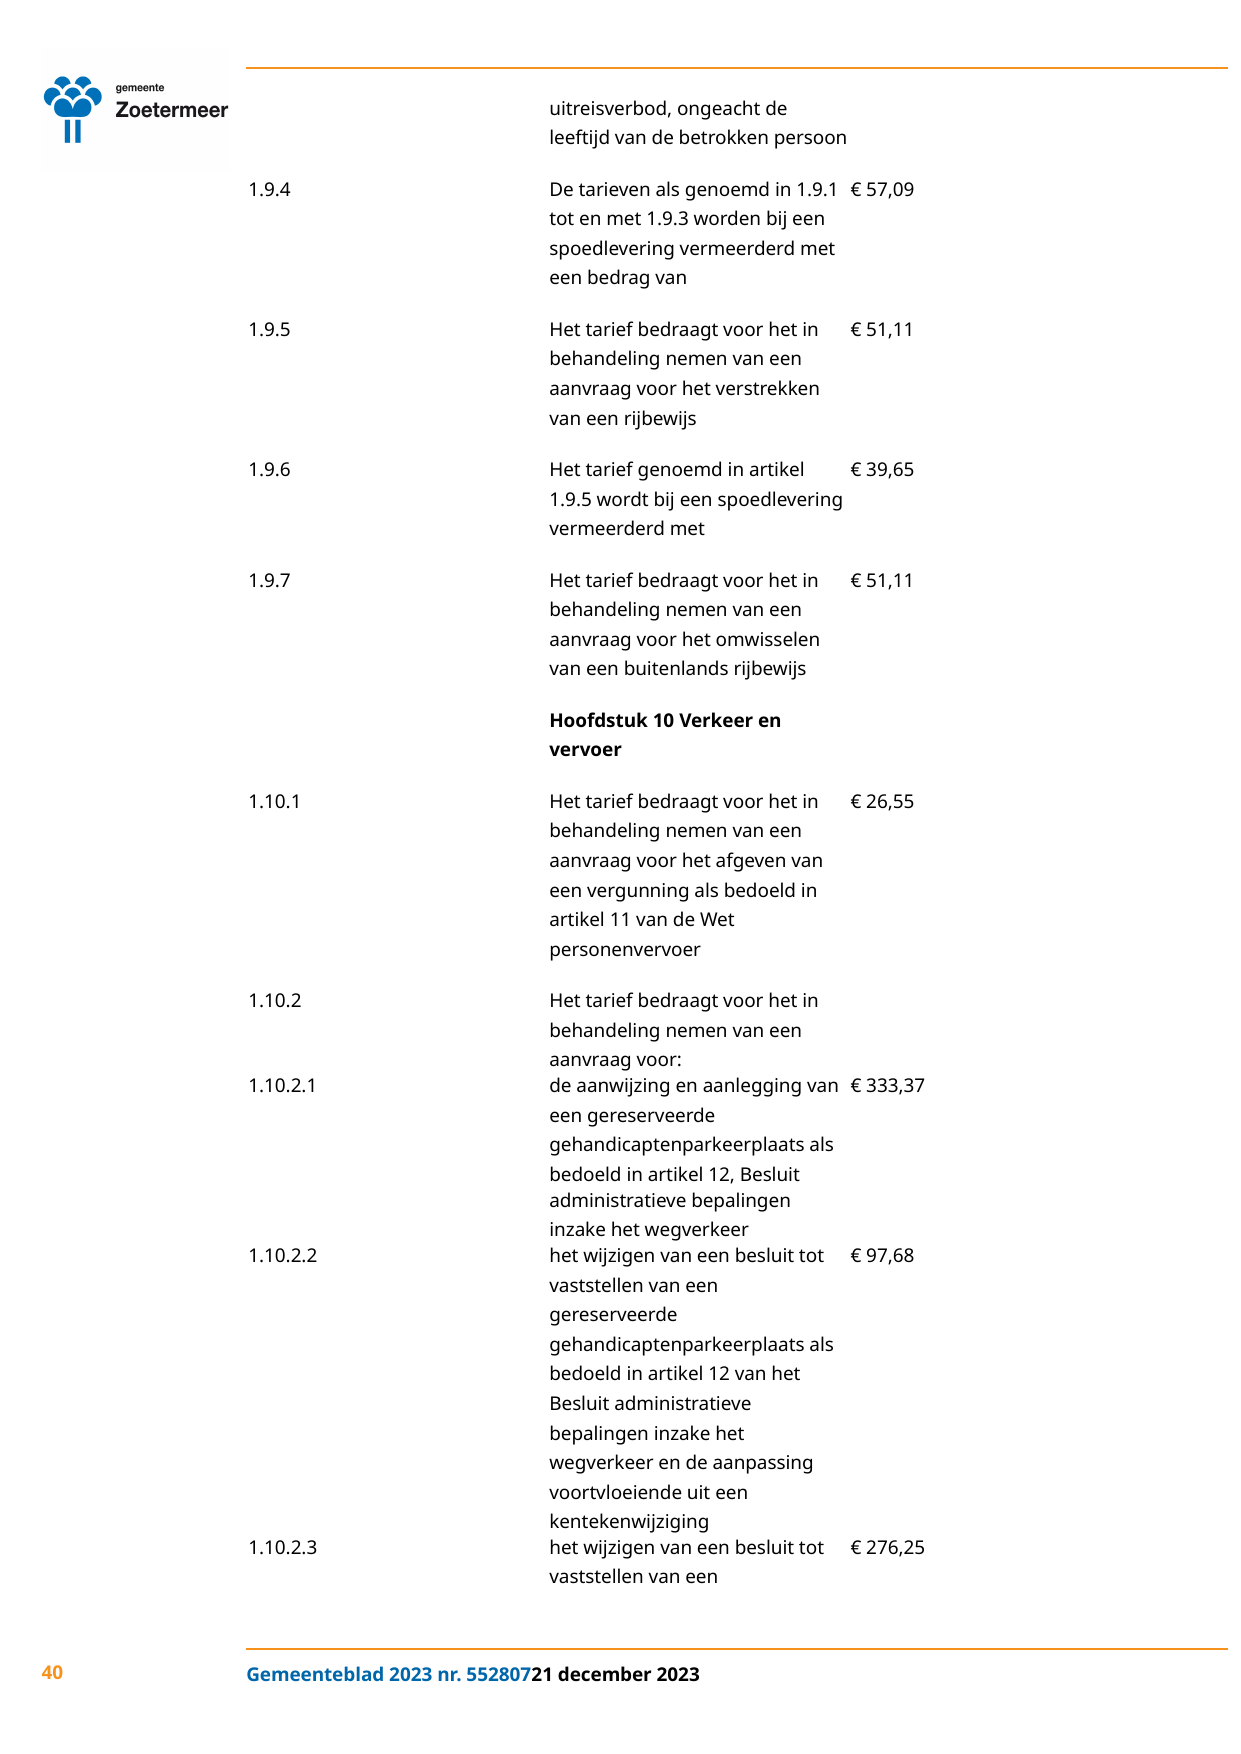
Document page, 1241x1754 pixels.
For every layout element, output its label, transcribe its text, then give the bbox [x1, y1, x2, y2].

table_cell [248, 290, 549, 316]
table_cell de aanwijzing en aanlegging van een gereserveerde gehandicaptenparkeerplaats als bedoeld in artikel 12, Besluit [549, 1073, 850, 1187]
table_cell [248, 707, 549, 762]
table_cell het wijzigen van een besluit tot vaststellen van een [549, 1534, 850, 1589]
table_cell [549, 290, 850, 316]
table_cell [549, 431, 850, 456]
table_cell [248, 150, 549, 176]
table_cell Hoofdstuk 10 Verkeer en vervoer [549, 707, 850, 762]
table_cell 1.9.4 [248, 176, 549, 290]
table_cell Het tarief bedraagt voor het in behandeling nemen van een aanvraag voor het verstrekken van een rijbewijs [549, 316, 850, 431]
table_cell [549, 150, 850, 176]
table_cell € 26,55 [850, 788, 1152, 962]
table_cell 1.9.7 [248, 567, 549, 681]
table_cell € 333,37 [850, 1073, 1152, 1187]
table_cell [248, 431, 549, 456]
table_cell [248, 95, 549, 150]
table_cell € 97,68 [850, 1242, 1152, 1534]
table_cell [850, 707, 1152, 762]
table_cell 1.10.1 [248, 788, 549, 962]
table_cell 1.10.2.2 [248, 1242, 549, 1534]
table_cell Het tarief bedraagt voor het in behandeling nemen van een aanvraag voor het omwisselen van een buitenlands rijbewijs [549, 567, 850, 681]
table_cell [850, 541, 1152, 567]
table_cell Het tarief bedraagt voor het in behandeling nemen van een aanvraag voor: [549, 988, 850, 1072]
table_cell [850, 150, 1152, 176]
table_cell 1.9.6 [248, 456, 549, 541]
table_cell [248, 763, 549, 788]
table_cell 1.10.2 [248, 988, 549, 1072]
table_cell [549, 681, 850, 707]
table_cell [850, 431, 1152, 456]
table_cell [850, 988, 1152, 1072]
table_cell uitreisverbod, ongeacht de leeftijd van de betrokken persoon [549, 95, 850, 150]
table_cell [850, 1187, 1152, 1242]
table_cell [549, 962, 850, 987]
table_cell € 276,25 [850, 1534, 1152, 1589]
table_cell € 57,09 [850, 176, 1152, 290]
table_cell [248, 962, 549, 987]
picture [41, 47, 231, 172]
table_cell De tarieven als genoemd in 1.9.1 tot en met 1.9.3 worden bij een spoedlevering vermeerderd met een bedrag van [549, 176, 850, 290]
table_cell [549, 763, 850, 788]
table_cell € 39,65 [850, 456, 1152, 541]
table_cell € 51,11 [850, 316, 1152, 431]
table_cell 1.10.2.1 [248, 1073, 549, 1187]
table_cell Het tarief bedraagt voor het in behandeling nemen van een aanvraag voor het afgeven van een vergunning als bedoeld in artikel 11 van de Wet personenvervoer [549, 788, 850, 962]
table_cell [850, 290, 1152, 316]
table_cell [248, 681, 549, 707]
table_cell [248, 1187, 549, 1242]
table_cell administratieve bepalingen inzake het wegverkeer [549, 1187, 850, 1242]
table_cell 1.9.5 [248, 316, 549, 431]
table_cell [850, 95, 1152, 150]
table_cell [248, 541, 549, 567]
table_cell Het tarief genoemd in artikel 1.9.5 wordt bij een spoedlevering vermeerderd met [549, 456, 850, 541]
table_cell [850, 962, 1152, 987]
table_cell 1.10.2.3 [248, 1534, 549, 1589]
table_cell [850, 681, 1152, 707]
table_cell [850, 763, 1152, 788]
table_cell [549, 541, 850, 567]
table_cell € 51,11 [850, 567, 1152, 681]
table_cell het wijzigen van een besluit tot vaststellen van een gereserveerde gehandicaptenparkeerplaats als bedoeld in artikel 12 van het Besluit administratieve bepalingen inzake het wegverkeer en de aanpassing voortvloeiende uit een kentekenwijziging [549, 1242, 850, 1534]
